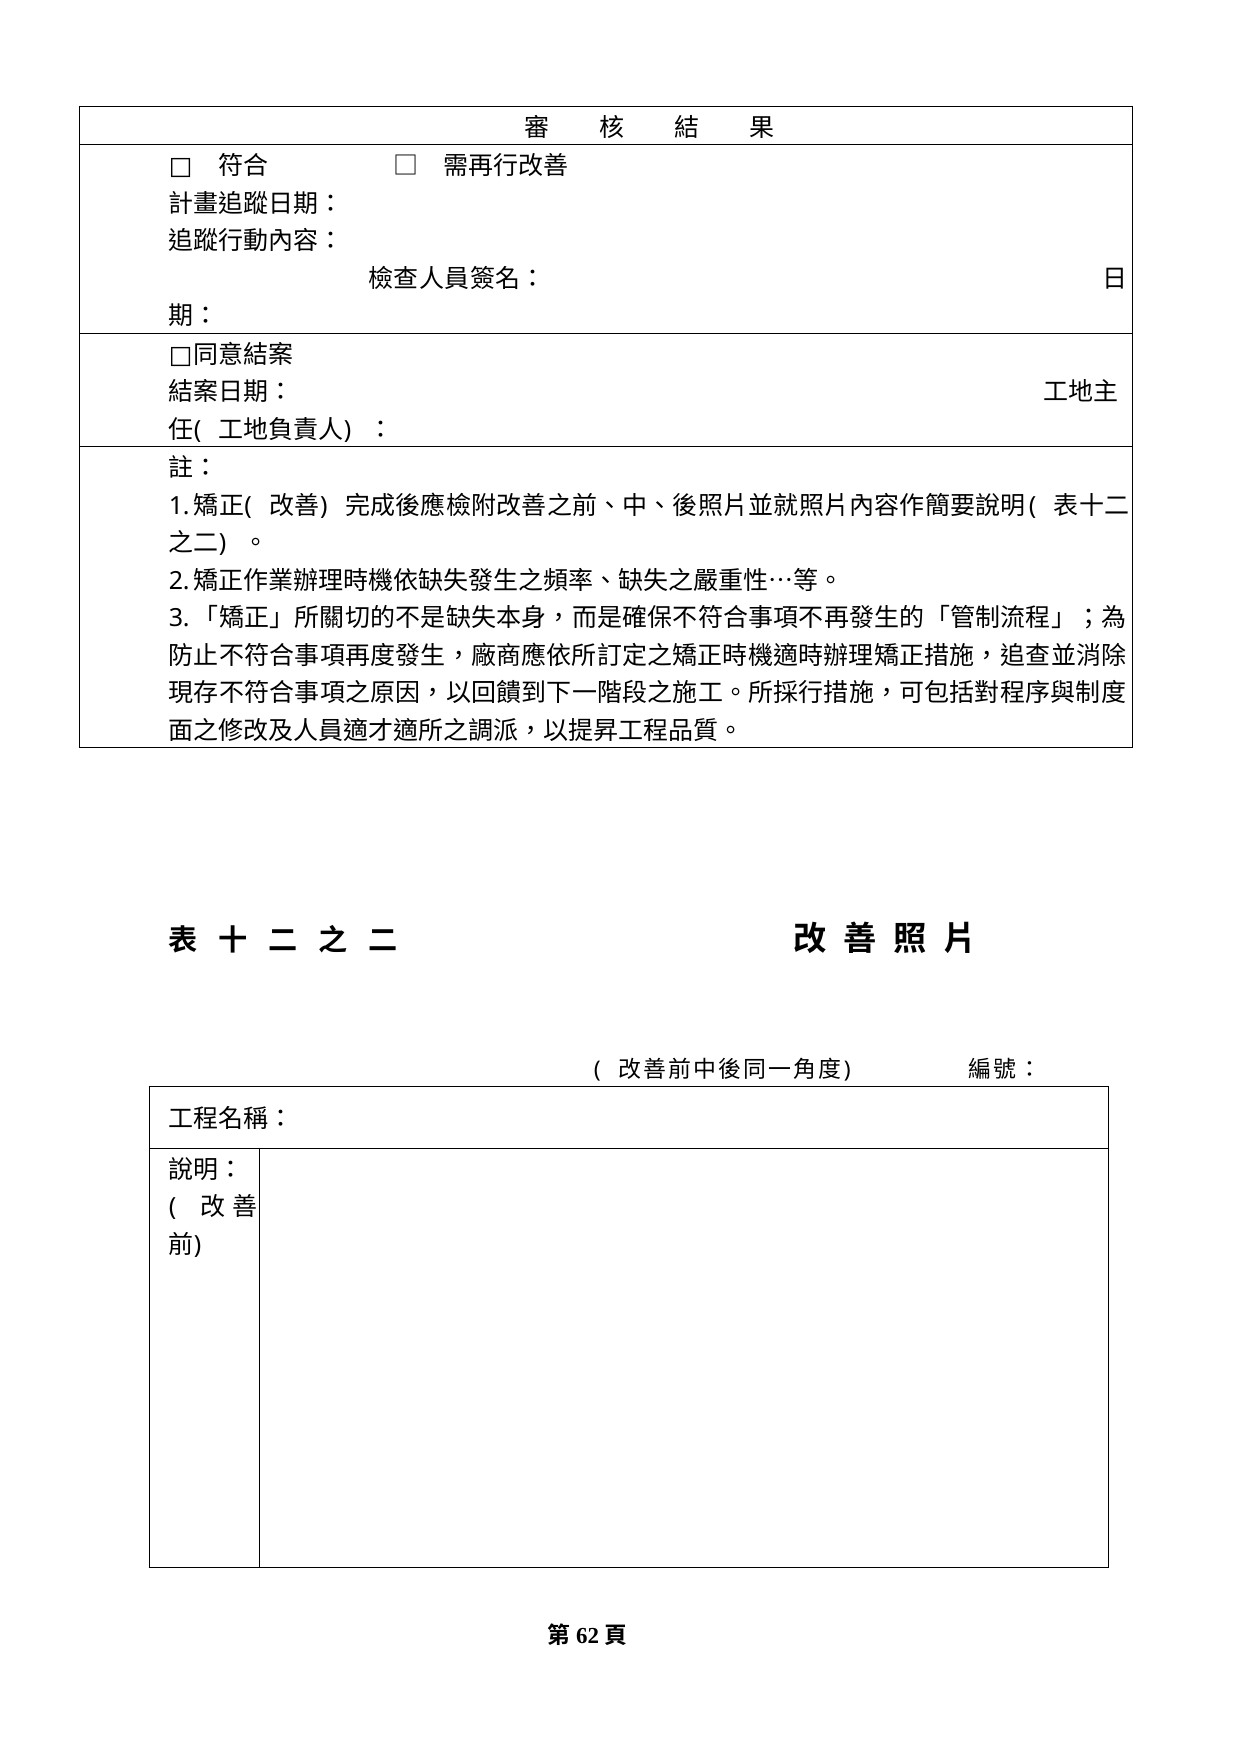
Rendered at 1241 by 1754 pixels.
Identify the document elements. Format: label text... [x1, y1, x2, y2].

text (改善前中後同一角度) 編號： [168, 1048, 1043, 1086]
table_cell □ 符合 □ 需再行改善 計畫追蹤日期： 追蹤行動內容： 檢查人員簽名： 日期： [80, 145, 1132, 333]
table_cell [260, 1149, 1108, 1567]
table_cell 審 核 結 果 [80, 107, 1132, 144]
table_cell 註： 1.矯正(改善)完成後應檢附改善之前、中、後照片並就照片內容作簡要說明(表十二之二)。 2.矯正作業辦理時機依缺失發生之頻率、缺失之嚴重性…等。 3.「矯正」所關切的不是缺失本身，而是確保不符合事項不再發生的「管制流程」；為防止不符合事項再度發生，廠商應依所訂定之矯正時機適時辦理矯正措施，追查並消除現存不符合事項之原因，以回饋到下一階段之施工。所採行措施，可包括對程序與制度面之修改及人員適才適所之調派，以提昇工程品質。 [80, 447, 1132, 747]
table_header 工程名稱： [150, 1087, 1108, 1147]
table_cell □同意結案 結案日期： 工地主任(工地負責人)： [80, 334, 1132, 446]
table_cell 說明： (改善前) [150, 1149, 259, 1567]
text 表十二之二 改善照片 [168, 898, 1043, 973]
